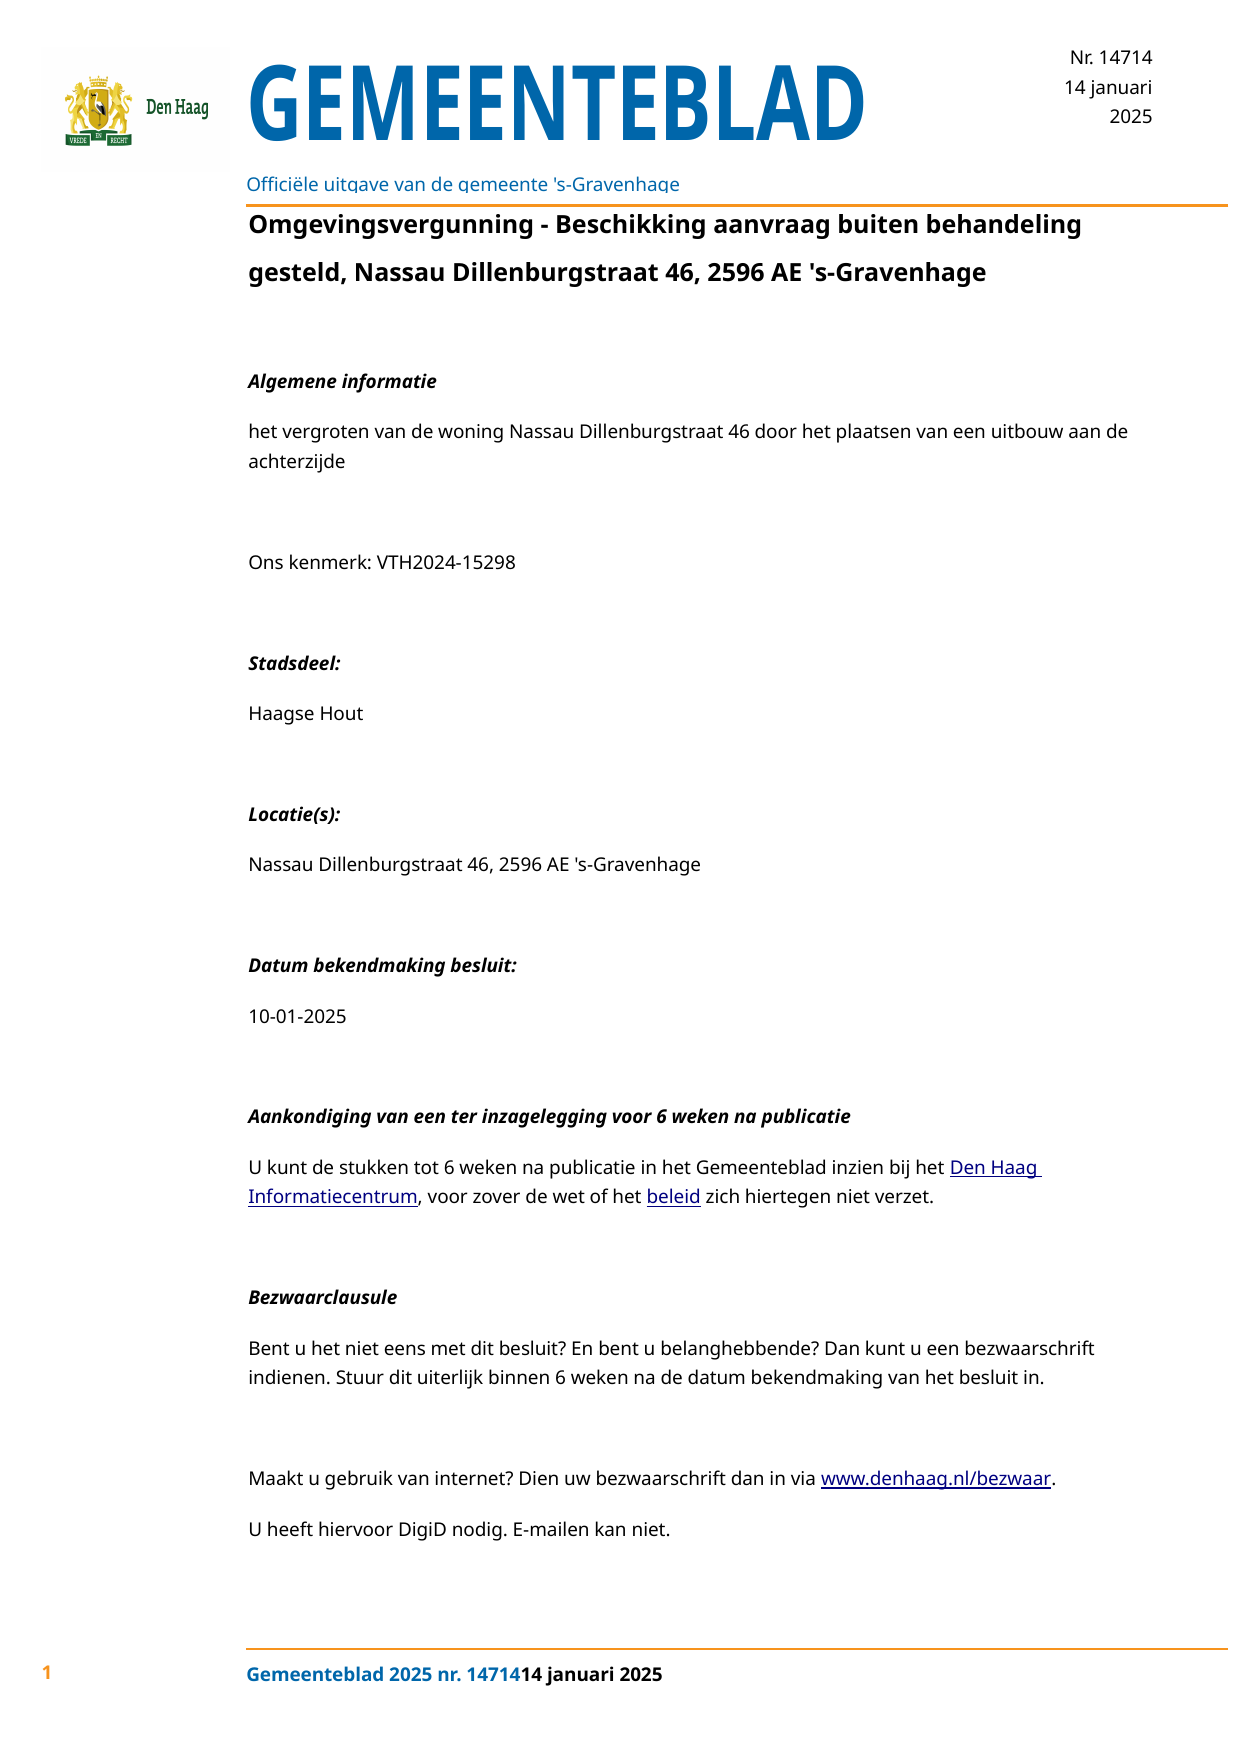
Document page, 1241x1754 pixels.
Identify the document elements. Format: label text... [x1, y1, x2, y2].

text U heeft hiervoor DigiD nodig. E-mailen kan niet. [248, 1516, 1152, 1542]
picture [41, 47, 231, 172]
text Locatie(s): [248, 801, 1152, 827]
text het vergroten van de woning Nassau Dillenburgstraat 46 door het plaatsen van een uitbouw aan de achterzijde [248, 419, 1152, 474]
text Algemene informatie [248, 368, 1152, 394]
text Aankondiging van een ter inzagelegging voor 6 weken na publicatie [248, 1104, 1152, 1129]
text 10-01-2025 [248, 1003, 1152, 1029]
text Bezwaarclausule [248, 1284, 1152, 1310]
text Haagse Hout [248, 700, 1152, 726]
text Omgevingsvergunning - Beschikking aanvraag buiten behandeling gesteld, Nassau Dillenburgstraat 46, 2596 AE 's-Gravenhage [248, 207, 1152, 288]
text Bent u het niet eens met dit besluit? En bent u belanghebbende? Dan kunt u een bezwaarschrift indienen. Stuur dit uiterlijk binnen 6 weken na de datum bekendmaking van het besluit in. [248, 1335, 1152, 1390]
text U kunt de stukken tot 6 weken na publicatie in het Gemeenteblad inzien bij het Den Haag Informatiecentrum, voor zover de wet of het beleid zich hiertegen niet verzet. [248, 1154, 1152, 1209]
text Maakt u gebruik van internet? Dien uw bezwaarschrift dan in via www.denhaag.nl/bezwaar. [248, 1465, 1152, 1491]
text Ons kenmerk: VTH2024-15298 [248, 549, 1152, 575]
text Stadsdeel: [248, 650, 1152, 676]
text Nassau Dillenburgstraat 46, 2596 AE 's-Gravenhage [248, 852, 1152, 877]
text Datum bekendmaking besluit: [248, 952, 1152, 978]
